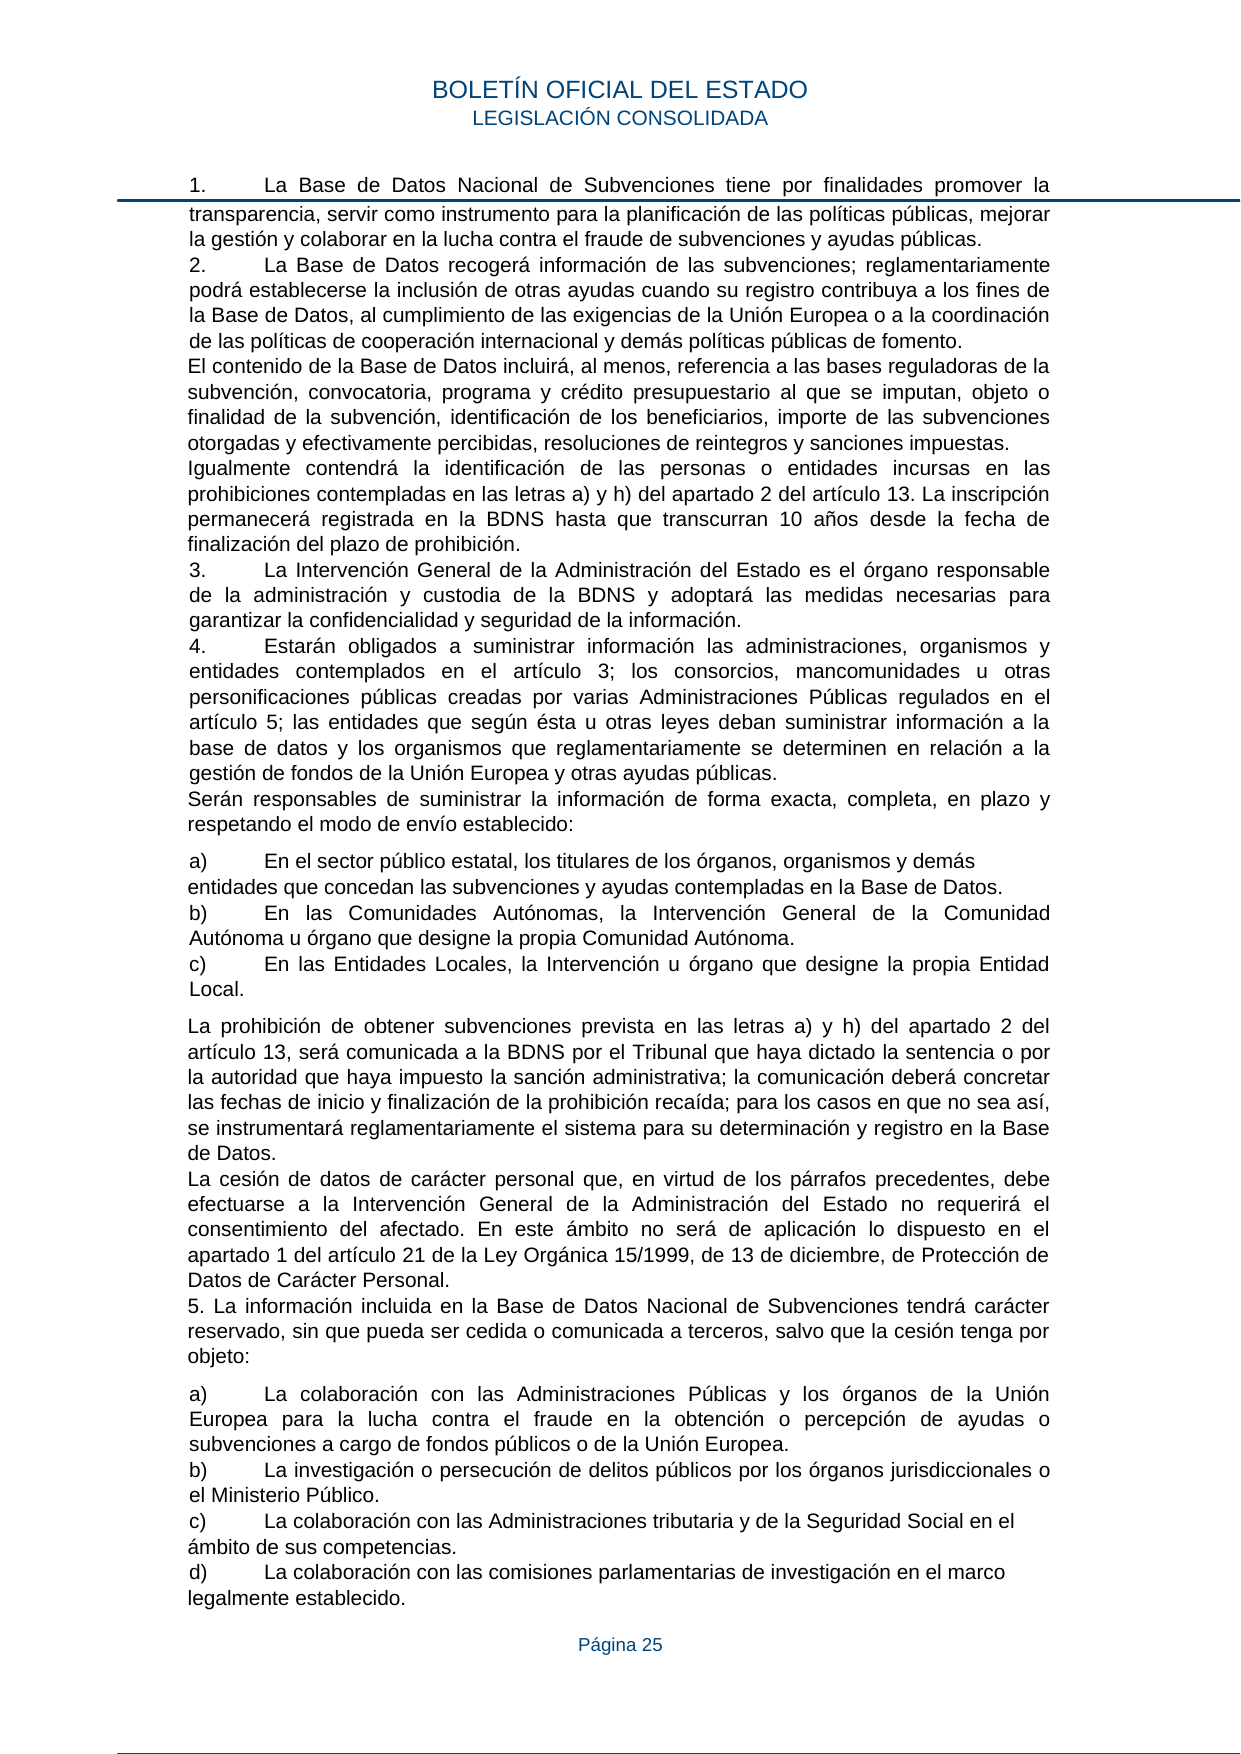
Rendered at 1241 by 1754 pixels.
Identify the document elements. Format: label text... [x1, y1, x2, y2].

text El contenido de la Base de Datos incluirá, al menos, referencia a las bases reguladoras de la subvención, convocatoria, programa y crédito presupuestario al que se imputan, objeto o finalidad de la subvención, identificación de los beneficiarios, importe de las subvenciones otorgadas y efectivamente percibidas, resoluciones de reintegros y sanciones impuestas. [187, 354, 1051, 454]
text La prohibición de obtener subvenciones prevista en las letras a) y h) del apartado 2 del artículo 13, será comunicada a la BDNS por el Tribunal que haya dictado la sentencia o por la autoridad que haya impuesto la sanción administrativa; la comunicación deberá concretar las fechas de inicio y finalización de la prohibición recaída; para los casos en que no sea así, se instrumentará reglamentariamente el sistema para su determinación y registro en la Base de Datos. [187, 1014, 1051, 1165]
list La investigación o persecución de delitos públicos por los órganos jurisdiccionales o el Ministerio Público. [189, 1458, 1051, 1507]
list La colaboración con las comisiones parlamentarias de investigación en el marco [189, 1560, 1051, 1584]
text 5. La información incluida en la Base de Datos Nacional de Subvenciones tendrá carácter reservado, sin que pueda ser cedida o comunicada a terceros, salvo que la cesión tenga por objeto: [187, 1293, 1051, 1368]
text La cesión de datos de carácter personal que, en virtud de los párrafos precedentes, debe efectuarse a la Intervención General de la Administración del Estado no requerirá el consentimiento del afectado. En este ámbito no será de aplicación lo dispuesto en el apartado 1 del artículo 21 de la Ley Orgánica 15/1999, de 13 de diciembre, de Protección de Datos de Carácter Personal. [187, 1166, 1051, 1292]
list La colaboración con las Administraciones Públicas y los órganos de la Unión Europea para la lucha contra el fraude en la obtención o percepción de ayudas o subvenciones a cargo de fondos públicos o de la Unión Europea. [189, 1381, 1051, 1456]
list transparencia, servir como instrumento para la planificación de las políticas públicas, mejorar la gestión y colaborar en la lucha contra el fraude de subvenciones y ayudas públicas. [189, 202, 1051, 251]
text Serán responsables de suministrar la información de forma exacta, completa, en plazo y respetando el modo de envío establecido: [187, 786, 1051, 836]
list En las Comunidades Autónomas, la Intervención General de la Comunidad Autónoma u órgano que designe la propia Comunidad Autónoma. [189, 900, 1051, 950]
list La Intervención General de la Administración del Estado es el órgano responsable de la administración y custodia de la BDNS y adoptará las medidas necesarias para garantizar la confidencialidad y seguridad de la información. [189, 558, 1051, 632]
list La Base de Datos Nacional de Subvenciones tiene por finalidades promover la [189, 173, 1051, 199]
list Estarán obligados a suministrar información las administraciones, organismos y entidades contemplados en el artículo 3; los consorcios, mancomunidades u otras personificaciones públicas creadas por varias Administraciones Públicas regulados en el artículo 5; las entidades que según ésta u otras leyes deban suministrar información a la base de datos y los organismos que reglamentariamente se determinen en relación a la gestión de fondos de la Unión Europea y otras ayudas públicas. [189, 634, 1051, 784]
list En las Entidades Locales, la Intervención u órgano que designe la propia Entidad Local. [189, 951, 1051, 1001]
list La colaboración con las Administraciones tributaria y de la Seguridad Social en el [189, 1509, 1051, 1533]
list En el sector público estatal, los titulares de los órganos, organismos y demás [189, 849, 1051, 873]
text entidades que concedan las subvenciones y ayudas contempladas en la Base de Datos. [187, 875, 1051, 899]
text ámbito de sus competencias. [187, 1534, 1051, 1558]
text Igualmente contendrá la identificación de las personas o entidades incursas en las prohibiciones contempladas en las letras a) y h) del apartado 2 del artículo 13. La inscripción permanecerá registrada en la BDNS hasta que transcurran 10 años desde la fecha de finalización del plazo de prohibición. [187, 456, 1051, 556]
text legalmente establecido. [187, 1586, 1051, 1610]
list La Base de Datos recogerá información de las subvenciones; reglamentariamente podrá establecerse la inclusión de otras ayudas cuando su registro contribuya a los fines de la Base de Datos, al cumplimiento de las exigencias de la Unión Europea o a la coordinación de las políticas de cooperación internacional y demás políticas públicas de fomento. [189, 253, 1051, 353]
